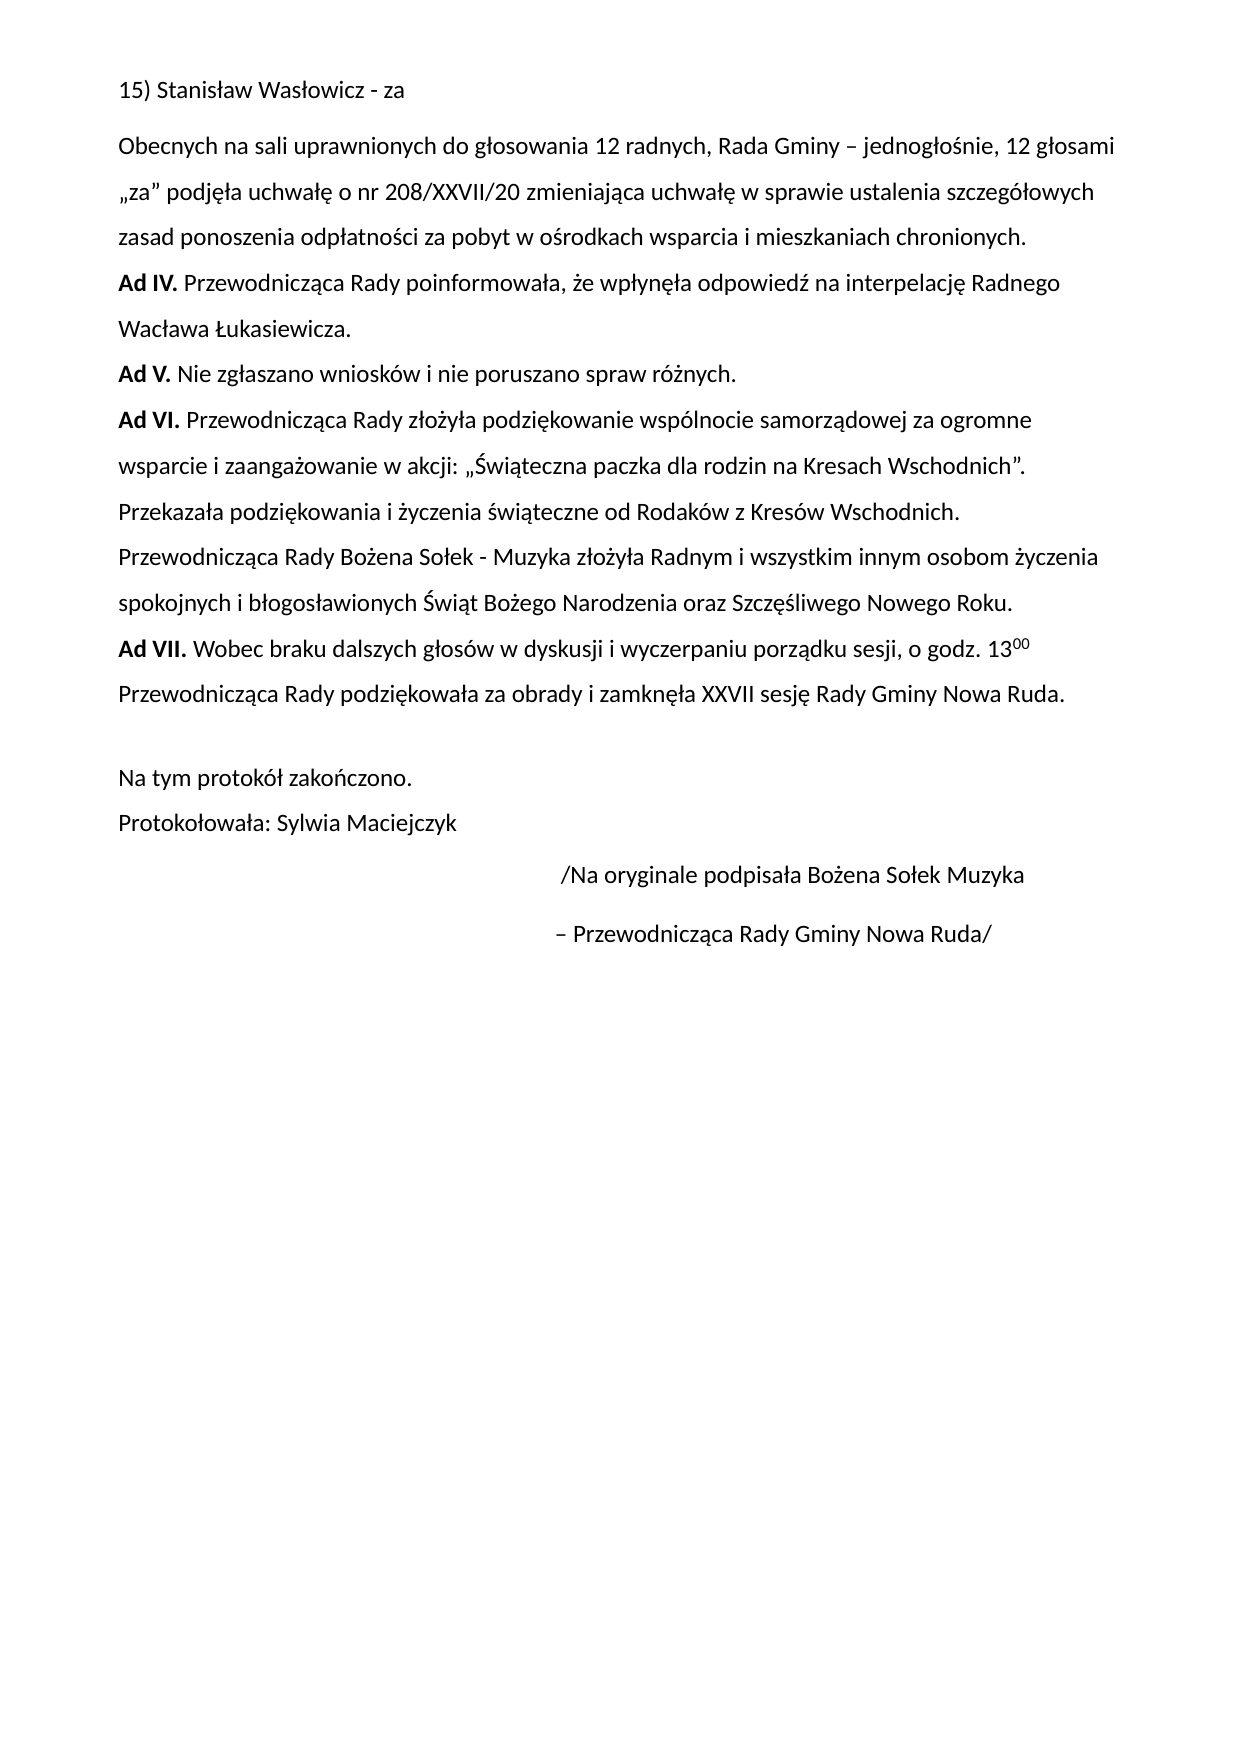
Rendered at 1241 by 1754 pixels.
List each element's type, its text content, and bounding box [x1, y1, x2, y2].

text – Przewodnicząca Rady Gminy Nowa Ruda/ [413, 918, 1122, 948]
text Ad VI. Przewodnicząca Rady złożyła podziękowanie wspólnocie samorządowej za ogromne wsparcie i zaangażowanie w akcji: „Świąteczna paczka dla rodzin na Kresach Wschodnich”. Przekazała podziękowania i życzenia świąteczne od Rodaków z Kresów Wschodnich. [118, 404, 1122, 526]
text 15) Stanisław Wasłowicz - za [118, 74, 1122, 104]
text Protokołowała: Sylwia Maciejczyk [118, 808, 1122, 838]
text /Na oryginale podpisała Bożena Sołek Muzyka [561, 859, 1122, 890]
text Na tym protokół zakończono. [118, 762, 1122, 792]
text „za” podjęła uchwałę o nr 208/XXVII/20 zmieniająca uchwałę w sprawie ustalenia szczegółowych zasad ponoszenia odpłatności za pobyt w ośrodkach wsparcia i mieszkaniach chronionych. [118, 176, 1122, 252]
text Ad IV. Przewodnicząca Rady poinformowała, że wpłynęła odpowiedź na interpelację Radnego Wacława Łukasiewicza. [118, 267, 1122, 343]
text Ad V. Nie zgłaszano wniosków i nie poruszano spraw różnych. [118, 358, 1122, 389]
text Obecnych na sali uprawnionych do głosowania 12 radnych, Rada Gminy – jednogłośnie, 12 głosami [118, 130, 1122, 160]
list Przewodnicząca Rady Bożena Sołek - Muzyka złożyła Radnym i wszystkim innym osobom życzenia spokojnych i błogosławionych Świąt Bożego Narodzenia oraz Szczęśliwego Nowego Roku. [118, 541, 1122, 618]
list Ad VII. Wobec braku dalszych głosów w dyskusji i wyczerpaniu porządku sesji, o godz. 1300 Przewodnicząca Rady podziękowała za obrady i zamknęła XXVII sesję Rady Gminy Nowa Ruda. [118, 633, 1122, 709]
